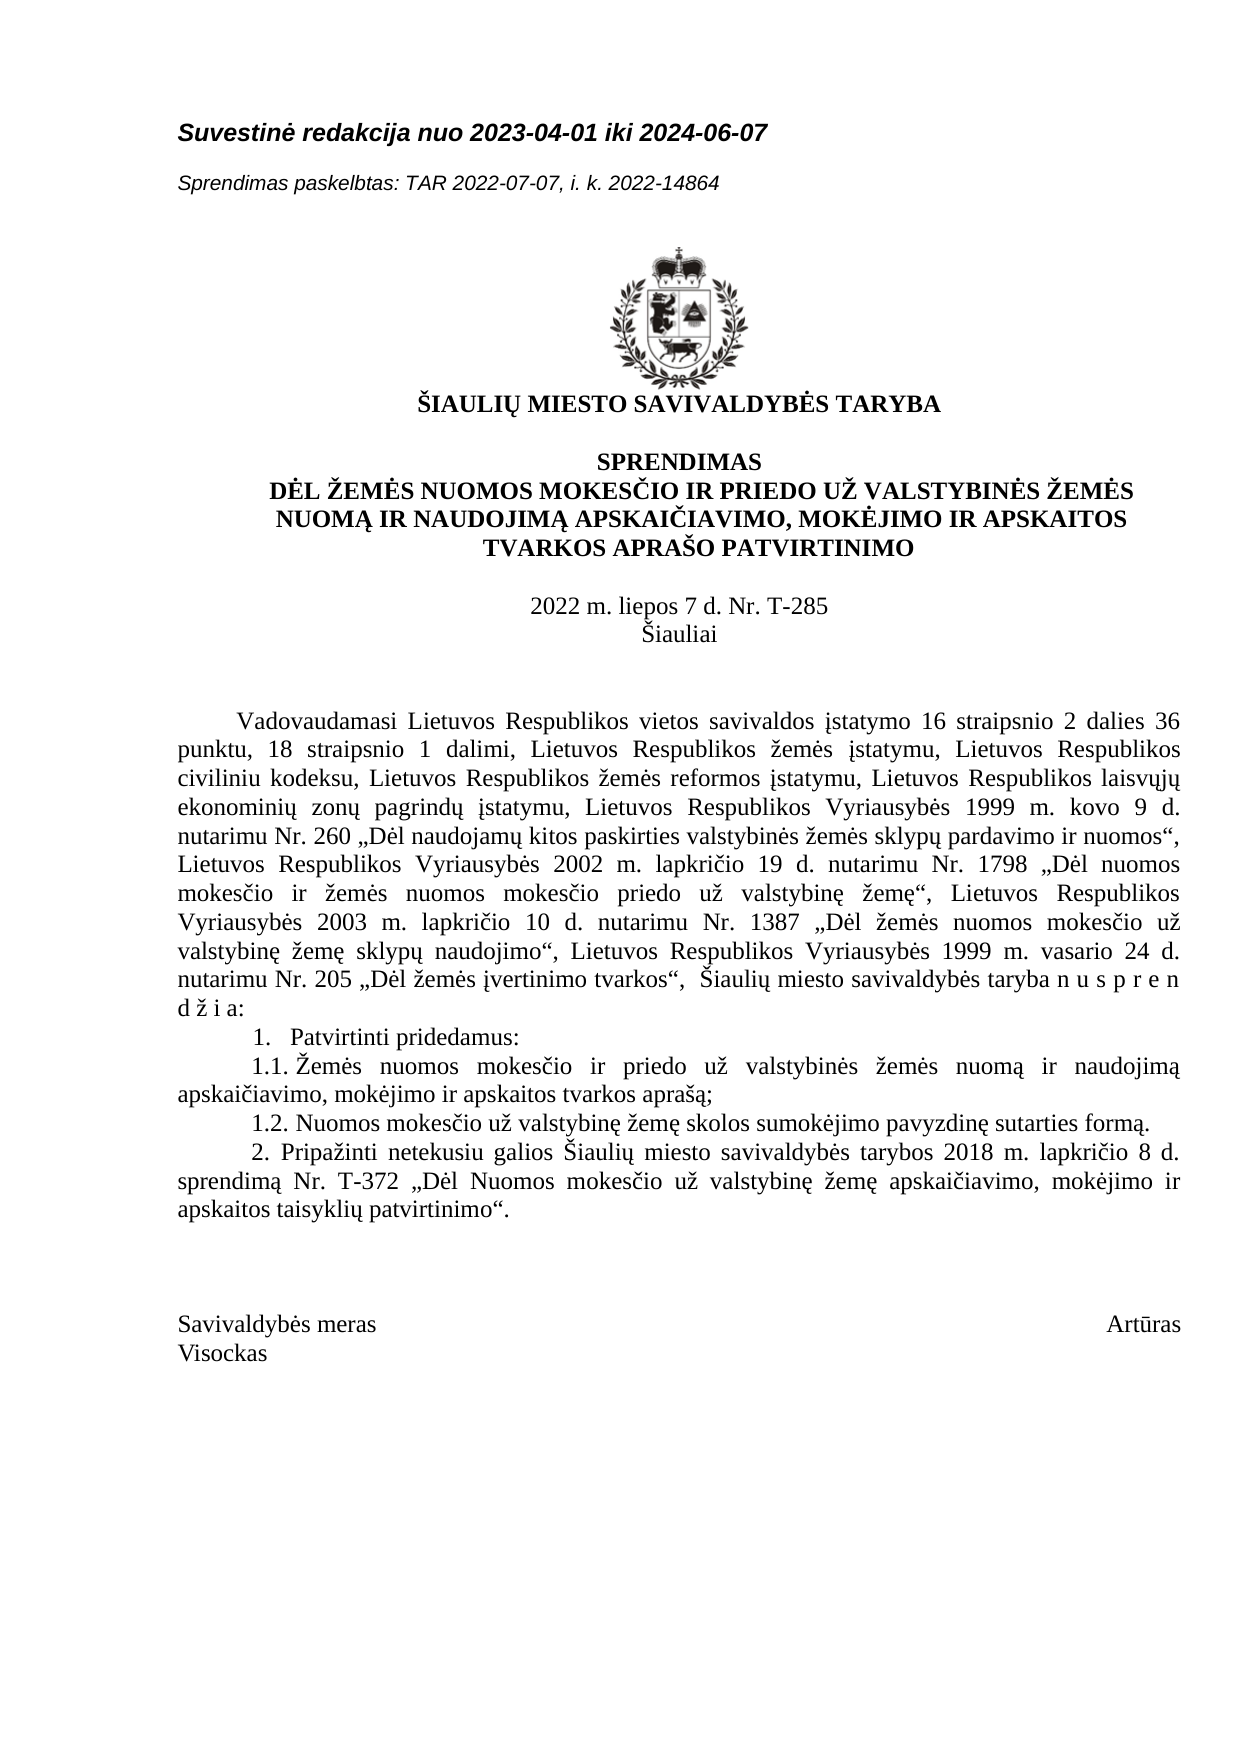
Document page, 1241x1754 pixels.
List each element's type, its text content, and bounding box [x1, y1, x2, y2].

text Sprendimas paskelbtas: TAR 2022-07-07, i. k. 2022-14864 [177, 171, 1181, 195]
text Vadovaudamasi Lietuvos Respublikos vietos savivaldos įstatymo 16 straipsnio 2 dalies 36 punktu, 18 straipsnio 1 dalimi, Lietuvos Respublikos žemės įstatymu, Lietuvos Respublikos civiliniu kodeksu, Lietuvos Respublikos žemės reformos įstatymu, Lietuvos Respublikos laisvųjų ekonominių zonų pagrindų įstatymu, Lietuvos Respublikos Vyriausybės 1999 m. kovo 9 d. nutarimu Nr. 260 „Dėl naudojamų kitos paskirties valstybinės žemės sklypų pardavimo ir nuomos“, Lietuvos Respublikos Vyriausybės 2002 m. lapkričio 19 d. nutarimu Nr. 1798 „Dėl nuomos mokesčio ir žemės nuomos mokesčio priedo už valstybinę žemę“, Lietuvos Respublikos Vyriausybės 2003 m. lapkričio 10 d. nutarimu Nr. 1387 „Dėl žemės nuomos mokesčio už valstybinę žemę sklypų naudojimo“, Lietuvos Respublikos Vyriausybės 1999 m. vasario 24 d. nutarimu Nr. 205 „Dėl žemės įvertinimo tvarkos“, Šiaulių miesto savivaldybės taryba n u s p r e n d ž i a: [177, 706, 1181, 1022]
text Suvestinė redakcija nuo 2023-04-01 iki 2024-06-07 [177, 118, 1181, 147]
text 2022 m. liepos 7 d. Nr. T-285 [177, 591, 1181, 619]
text 1.2. Nuomos mokesčio už valstybinę žemę skolos sumokėjimo pavyzdinę sutarties formą. [177, 1108, 1181, 1137]
text 1. Patvirtinti pridedamus: [252, 1022, 1181, 1051]
text ŠIAULIŲ MIESTO SAVIVALDYBĖS TARYBA [177, 389, 1181, 418]
text Šiauliai [177, 619, 1181, 648]
text SPRENDIMAS [177, 447, 1181, 476]
text Savivaldybės meras Artūras Visockas [177, 1309, 1181, 1367]
text 1.1. Žemės nuomos mokesčio ir priedo už valstybinės žemės nuomą ir naudojimą apskaičiavimo, mokėjimo ir apskaitos tvarkos aprašą; [177, 1051, 1181, 1108]
text DĖL ŽEMĖS NUOMOS MOKESČIO IR PRIEDO UŽ VALSTYBINĖS ŽEMĖS NUOMĄ IR NAUDOJIMĄ APSKAIČIAVIMO, MOKĖJIMO IR APSKAITOS TVARKOS APRAŠO PATVIRTINIMO [222, 476, 1181, 562]
text 2. Pripažinti netekusiu galios Šiaulių miesto savivaldybės tarybos 2018 m. lapkričio 8 d. sprendimą Nr. T-372 „Dėl Nuomos mokesčio už valstybinę žemę apskaičiavimo, mokėjimo ir apskaitos taisyklių patvirtinimo“. [177, 1137, 1181, 1223]
